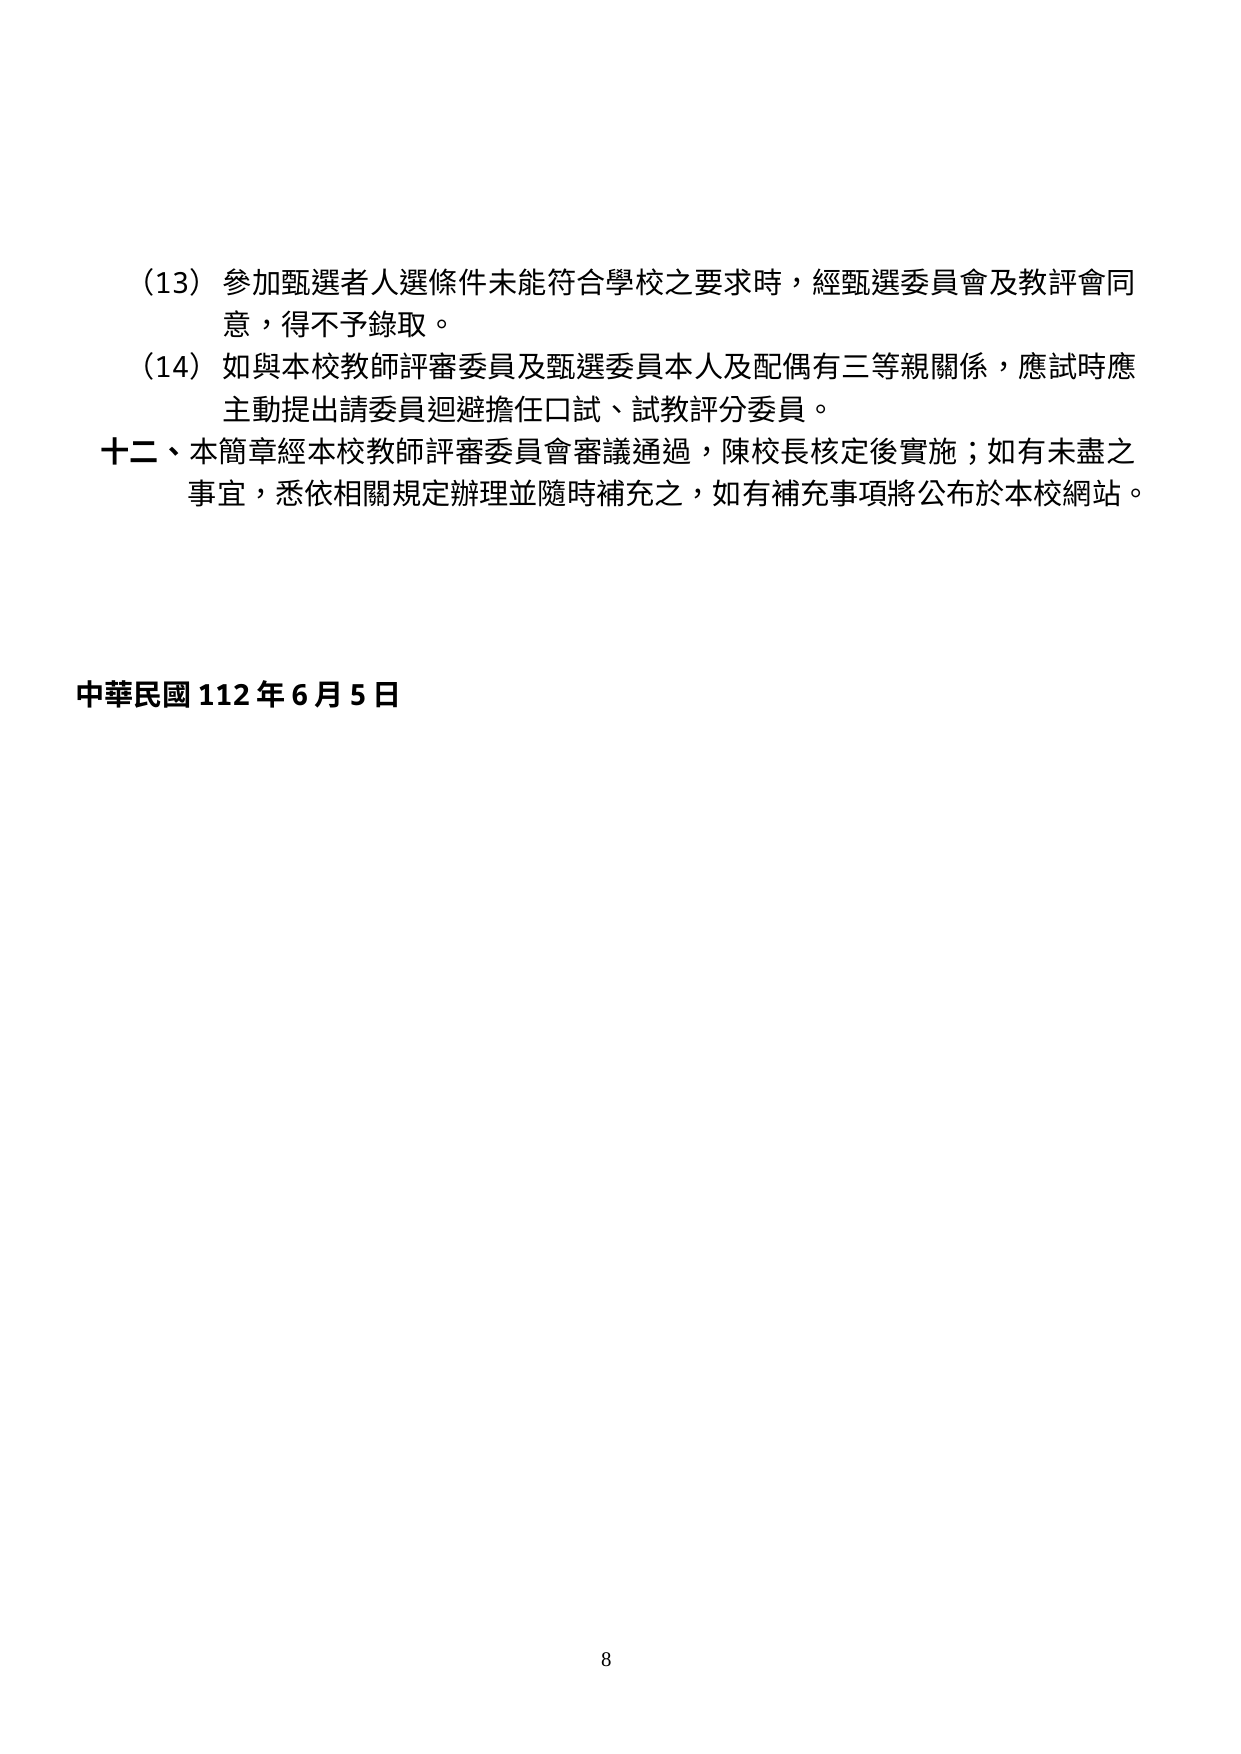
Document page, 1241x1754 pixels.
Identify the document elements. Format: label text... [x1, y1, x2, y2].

list 參加甄選者人選條件未能符合學校之要求時，經甄選委員會及教評會同意，得不予錄取。 [125, 259, 1137, 344]
text 中華民國112年6月5日 [75, 672, 1137, 714]
text 十二、本簡章經本校教師評審委員會審議通過，陳校長核定後實施；如有未盡之事宜，悉依相關規定辦理並隨時補充之，如有補充事項將公布於本校網站。 [100, 428, 1137, 513]
list 如與本校教師評審委員及甄選委員本人及配偶有三等親關係，應試時應主動提出請委員迴避擔任口試、試教評分委員。 [125, 344, 1137, 428]
